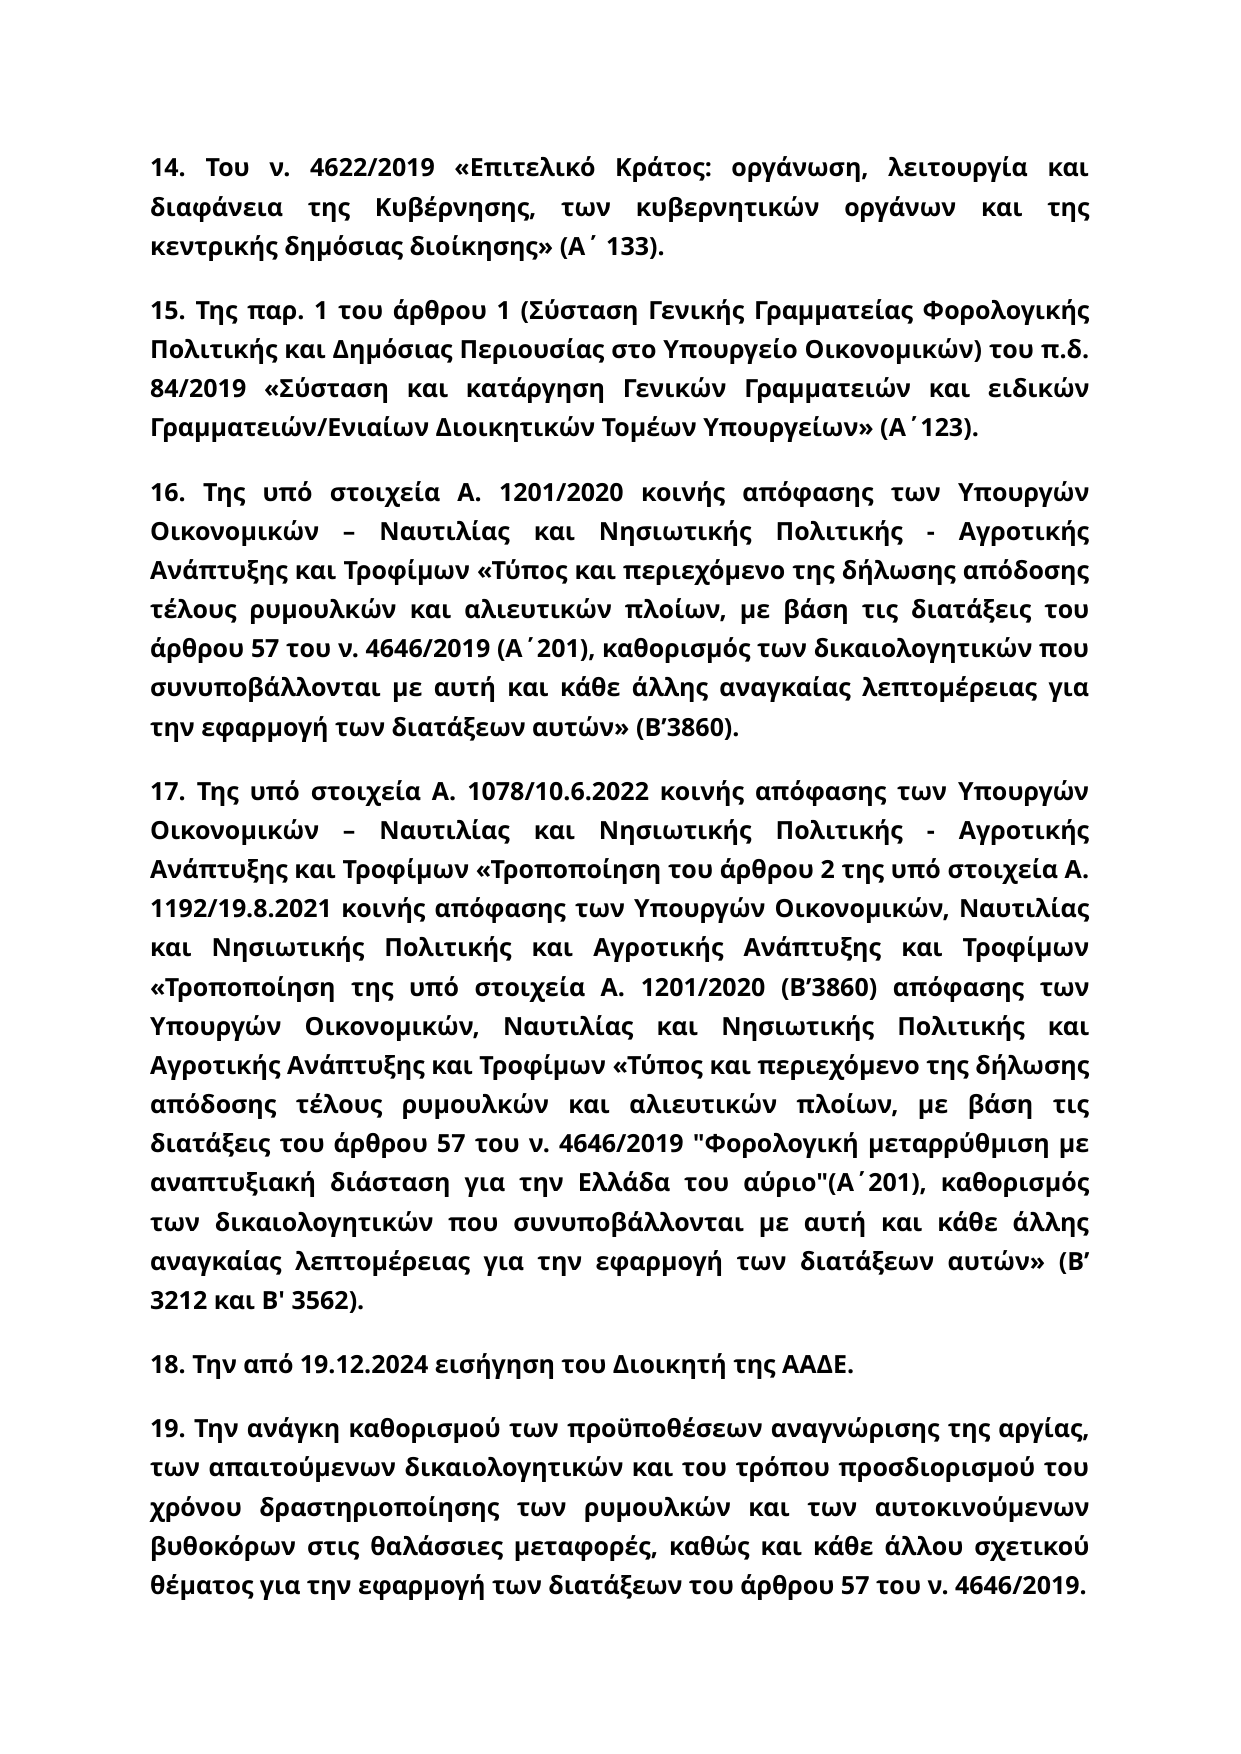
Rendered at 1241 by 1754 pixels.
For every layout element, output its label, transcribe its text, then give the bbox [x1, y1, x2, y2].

text 14. Του ν. 4622/2019 «Επιτελικό Κράτος: οργάνωση, λειτουργία και διαφάνεια της Κυβέρνησης, των κυβερνητικών οργάνων και της κεντρικής δημόσιας διοίκησης» (Α΄ 133). [150, 150, 1090, 262]
text 19. Την ανάγκη καθορισμού των προϋποθέσεων αναγνώρισης της αργίας, των απαιτούμενων δικαιολογητικών και του τρόπου προσδιορισμού του χρόνου δραστηριοποίησης των ρυμουλκών και των αυτοκινούμενων βυθοκόρων στις θαλάσσιες μεταφορές, καθώς και κάθε άλλου σχετικού θέματος για την εφαρμογή των διατάξεων του άρθρου 57 του ν. 4646/2019. [150, 1411, 1090, 1602]
text 17. Της υπό στοιχεία Α. 1078/10.6.2022 κοινής απόφασης των Υπουργών Οικονομικών – Ναυτιλίας και Νησιωτικής Πολιτικής - Αγροτικής Ανάπτυξης και Τροφίμων «Τροποποίηση του άρθρου 2 της υπό στοιχεία Α. 1192/19.8.2021 κοινής απόφασης των Υπουργών Οικονομικών, Ναυτιλίας και Νησιωτικής Πολιτικής και Αγροτικής Ανάπτυξης και Τροφίμων «Τροποποίηση της υπό στοιχεία Α. 1201/2020 (Β’3860) απόφασης των Υπουργών Οικονομικών, Ναυτιλίας και Νησιωτικής Πολιτικής και Αγροτικής Ανάπτυξης και Τροφίμων «Τύπος και περιεχόμενο της δήλωσης απόδοσης τέλους ρυμουλκών και αλιευτικών πλοίων, με βάση τις διατάξεις του άρθρου 57 του ν. 4646/2019 "Φορολογική μεταρρύθμιση με αναπτυξιακή διάσταση για την Ελλάδα του αύριο"(Α΄201), καθορισμός των δικαιολογητικών που συνυποβάλλονται με αυτή και κάθε άλλης αναγκαίας λεπτομέρειας για την εφαρμογή των διατάξεων αυτών» (Β’ 3212 και Β' 3562). [150, 773, 1090, 1317]
text 15. Της παρ. 1 του άρθρου 1 (Σύσταση Γενικής Γραμματείας Φορολογικής Πολιτικής και Δημόσιας Περιουσίας στο Υπουργείο Οικονομικών) του π.δ. 84/2019 «Σύσταση και κατάργηση Γενικών Γραμματειών και ειδικών Γραμματειών/Ενιαίων Διοικητικών Τομέων Υπουργείων» (Α΄123). [150, 292, 1090, 444]
text 16. Της υπό στοιχεία Α. 1201/2020 κοινής απόφασης των Υπουργών Οικονομικών – Ναυτιλίας και Νησιωτικής Πολιτικής - Αγροτικής Ανάπτυξης και Τροφίμων «Τύπος και περιεχόμενο της δήλωσης απόδοσης τέλους ρυμουλκών και αλιευτικών πλοίων, με βάση τις διατάξεις του άρθρου 57 του ν. 4646/2019 (Α΄201), καθορισμός των δικαιολογητικών που συνυποβάλλονται με αυτή και κάθε άλλης αναγκαίας λεπτομέρειας για την εφαρμογή των διατάξεων αυτών» (Β’3860). [150, 474, 1090, 743]
text 18. Την από 19.12.2024 εισήγηση του Διοικητή της ΑΑΔΕ. [150, 1347, 1090, 1381]
